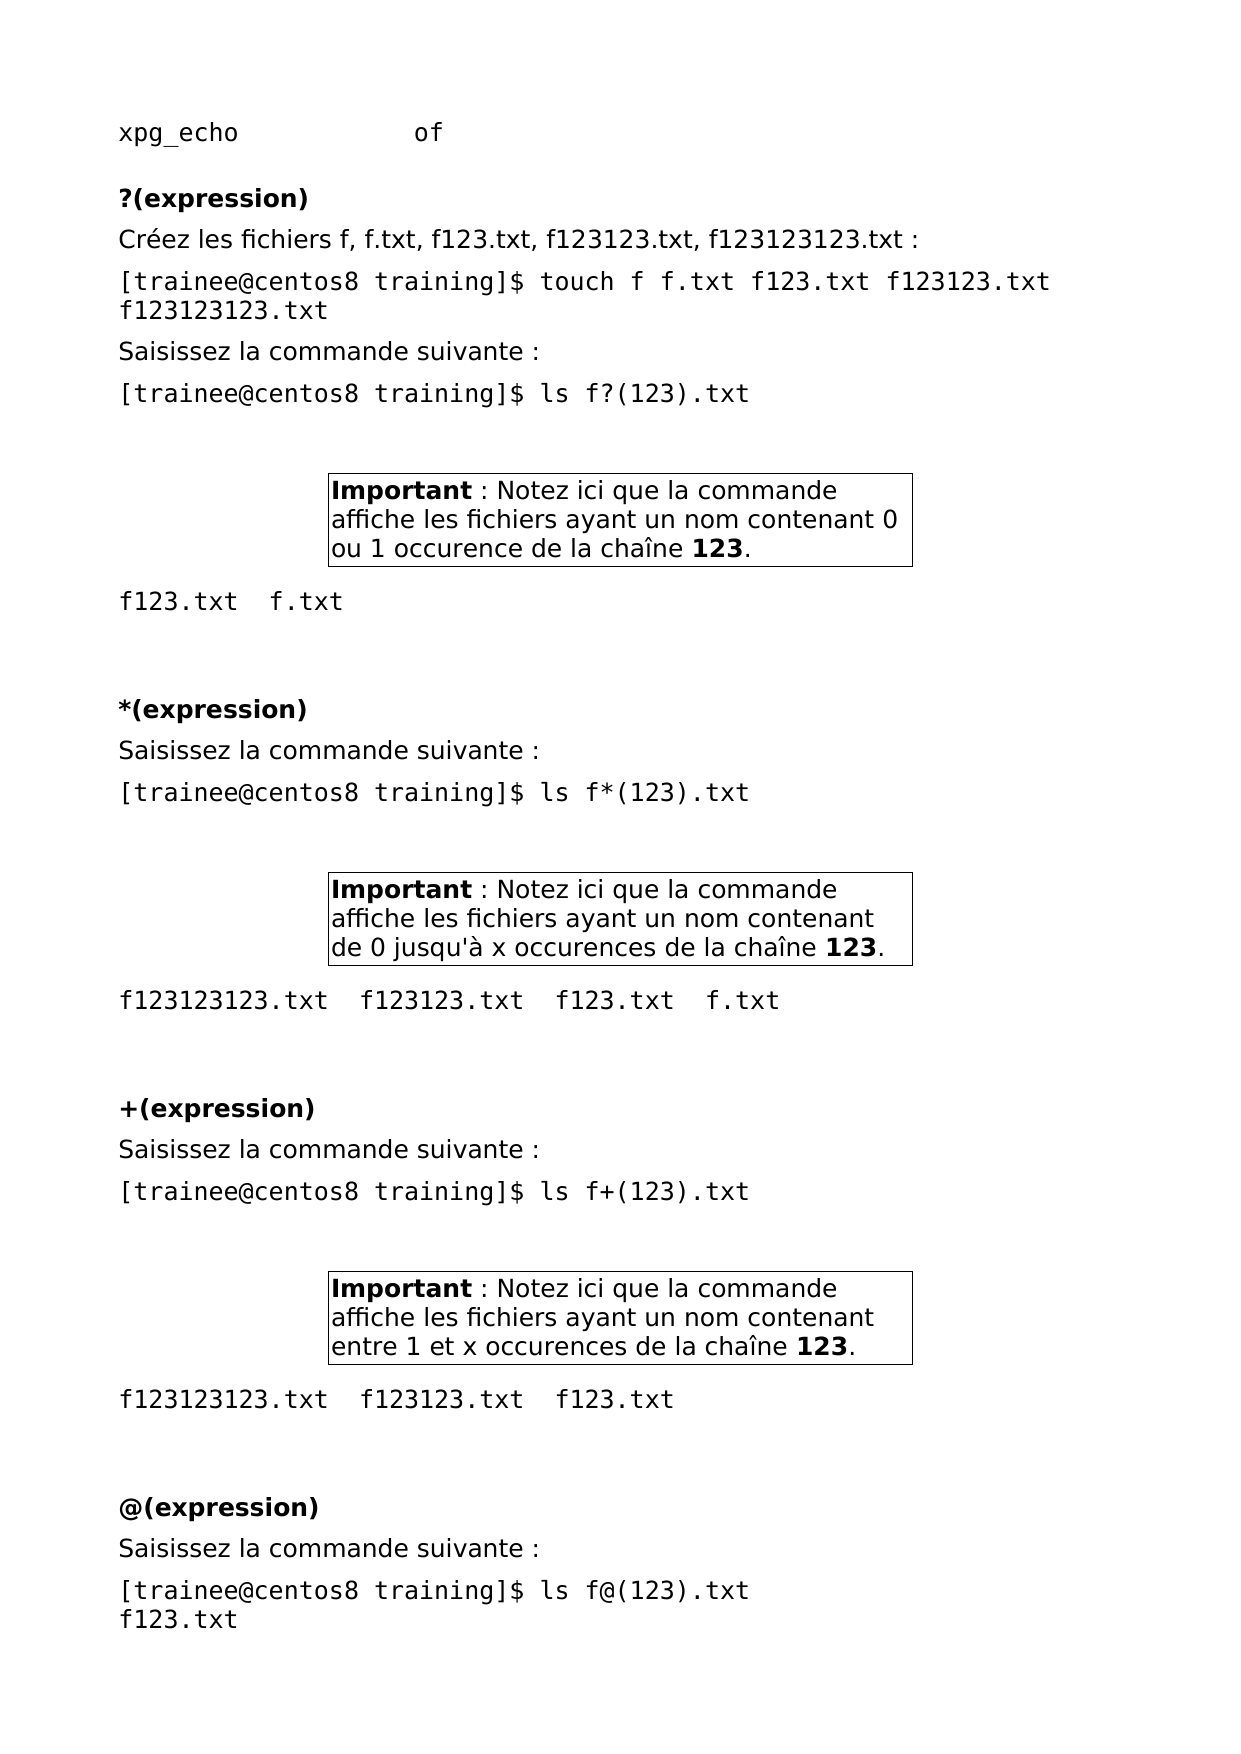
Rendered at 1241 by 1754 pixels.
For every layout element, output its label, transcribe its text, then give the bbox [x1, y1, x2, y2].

subtitle @(expression) [118, 1493, 1122, 1522]
text [trainee@centos8 training]$ ls f?(123).txt f123.txt f.txt [118, 379, 1122, 616]
text Saisissez la commande suivante : [118, 1534, 1122, 1563]
text Saisissez la commande suivante : [118, 736, 1122, 766]
table_header Important : Notez ici que la commande affiche les fichiers ayant un nom contenant 0 ou 1 occurence de la chaîne 123. [329, 474, 912, 566]
text xpg_echo of [118, 118, 1122, 147]
text [trainee@centos8 training]$ ls f*(123).txt f123123123.txt f123123.txt f123.txt f.txt [118, 778, 1122, 1015]
text Saisissez la commande suivante : [118, 337, 1122, 367]
subtitle +(expression) [118, 1094, 1122, 1123]
text [trainee@centos8 training]$ ls f+(123).txt f123123123.txt f123123.txt f123.txt [118, 1177, 1122, 1414]
text [trainee@centos8 training]$ ls f@(123).txt f123.txt [118, 1576, 1122, 1634]
text Créez les fichiers f, f.txt, f123.txt, f123123.txt, f123123123.txt : [118, 226, 1122, 255]
text [trainee@centos8 training]$ touch f f.txt f123.txt f123123.txt f123123123.txt [118, 267, 1122, 326]
subtitle *(expression) [118, 695, 1122, 724]
table_header Important : Notez ici que la commande affiche les fichiers ayant un nom contenant entre 1 et x occurences de la chaîne 123. [329, 1272, 912, 1364]
subtitle ?(expression) [118, 184, 1122, 213]
table_header Important : Notez ici que la commande affiche les fichiers ayant un nom contenant de 0 jusqu'à x occurences de la chaîne 123. [329, 873, 912, 965]
text Saisissez la commande suivante : [118, 1135, 1122, 1164]
